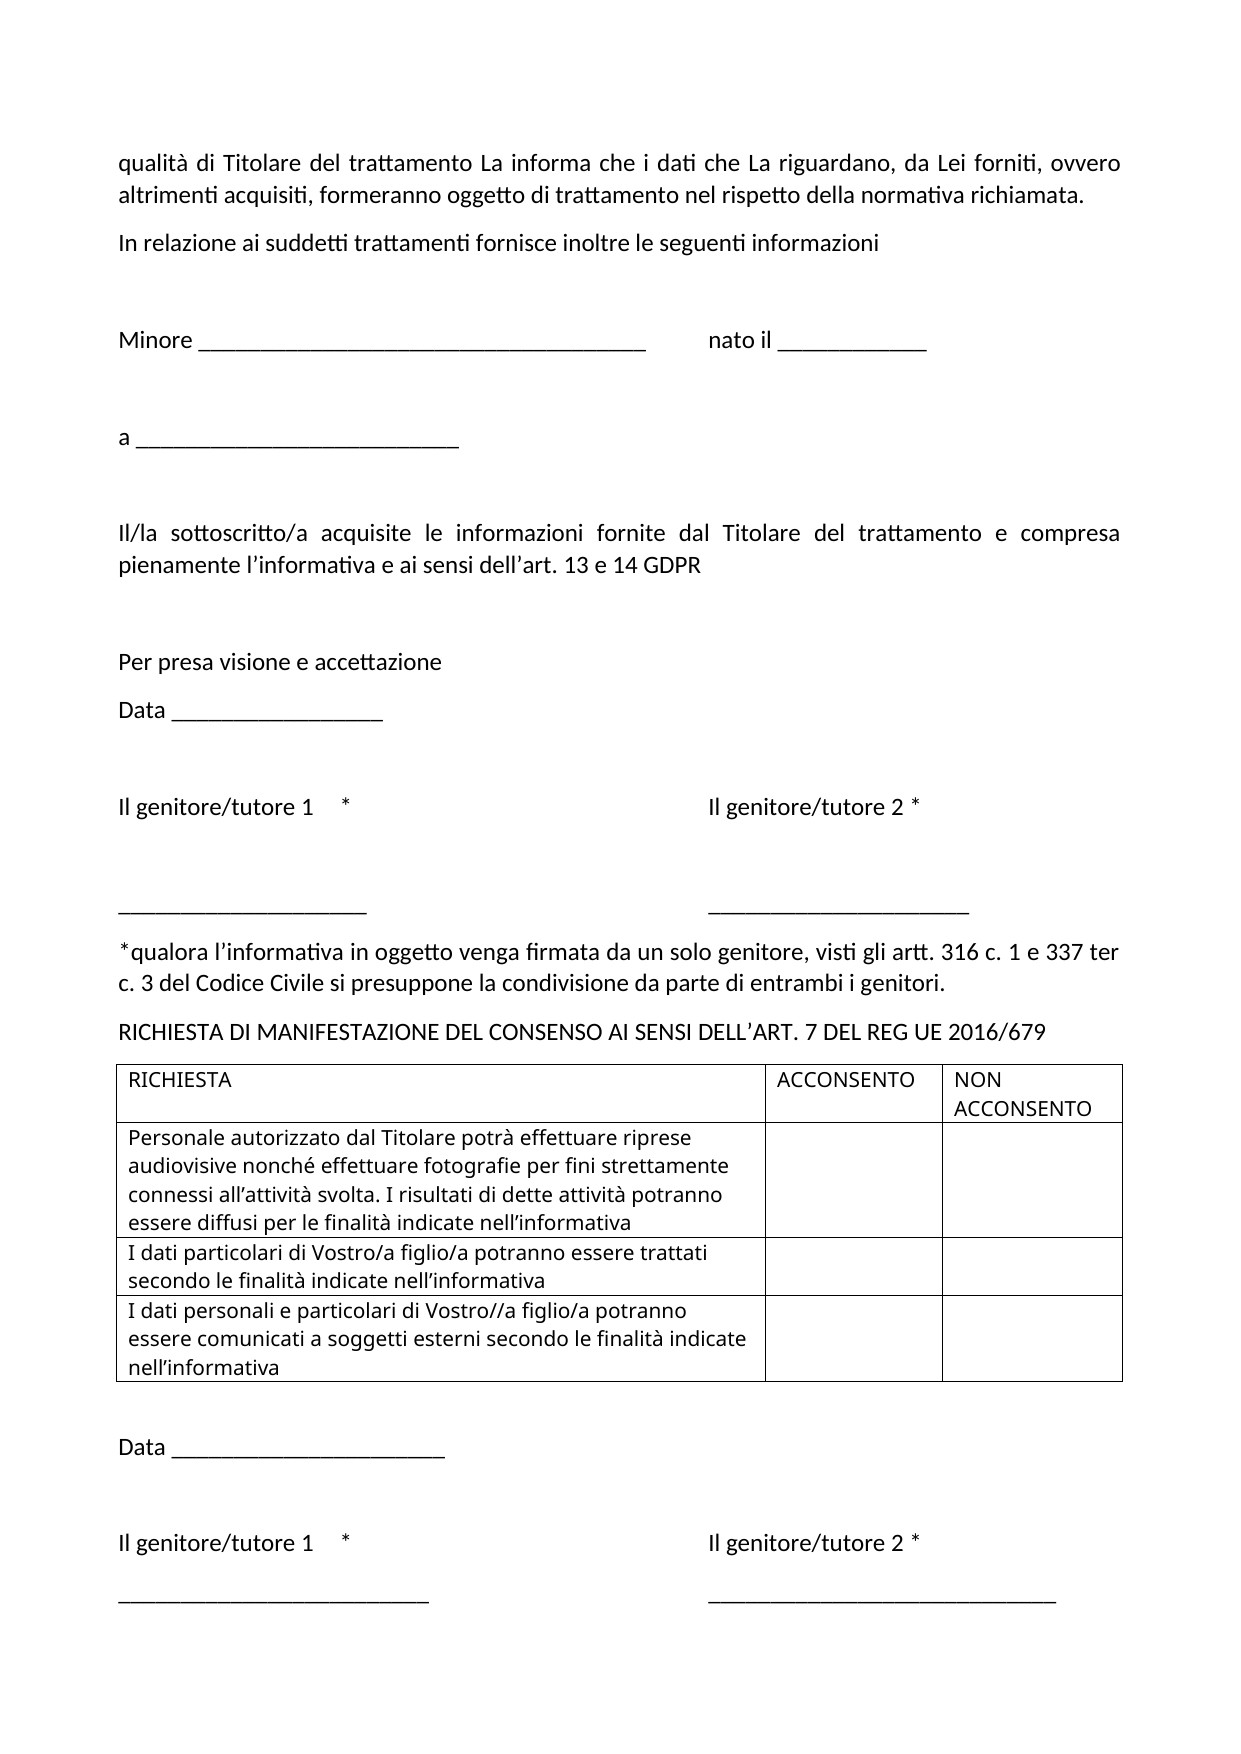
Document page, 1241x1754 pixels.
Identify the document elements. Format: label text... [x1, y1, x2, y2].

text ____________________ _____________________ [118, 888, 1122, 918]
text *qualora l’informativa in oggetto venga firmata da un solo genitore, visti gli artt. 316 c. 1 e 337 ter c. 3 del Codice Civile si presuppone la condivisione da parte di entrambi i genitori. [118, 936, 1122, 998]
text Il genitore/tutore 1 * Il genitore/tutore 2 * [118, 1527, 1122, 1558]
table_header ACCONSENTO [766, 1065, 942, 1122]
table_cell [943, 1238, 1122, 1295]
text a __________________________ [118, 421, 1122, 451]
text In relazione ai suddetti trattamenti fornisce inoltre le seguenti informazioni [118, 228, 1122, 258]
table_cell [766, 1123, 942, 1237]
text RICHIESTA DI MANIFESTAZIONE DEL CONSENSO AI SENSI DELL’ART. 7 DEL REG UE 2016/679 [118, 1016, 1122, 1046]
text _________________________ ____________________________ [118, 1576, 1122, 1606]
text Minore ____________________________________ nato il ____________ [118, 324, 1122, 355]
text Il/la sottoscritto/a acquisite le informazioni fornite dal Titolare del trattamento e compresa pienamente l’informativa e ai sensi dell’art. 13 e 14 GDPR [118, 518, 1122, 580]
table_cell Personale autorizzato dal Titolare potrà effettuare riprese audiovisive nonché effettuare fotografie per fini strettamente connessi all’attività svolta. I risultati di dette attività potranno essere diffusi per le finalità indicate nell’informativa [117, 1123, 765, 1237]
table_header RICHIESTA [117, 1065, 765, 1122]
table_cell I dati personali e particolari di Vostro//a figlio/a potranno essere comunicati a soggetti esterni secondo le finalità indicate nell’informativa [117, 1296, 765, 1381]
table_cell [766, 1296, 942, 1381]
table_cell [943, 1123, 1122, 1237]
text Il genitore/tutore 1 * Il genitore/tutore 2 * [118, 791, 1122, 821]
table_header NON ACCONSENTO [943, 1065, 1122, 1122]
text Data _________________ [118, 694, 1122, 725]
table_cell [766, 1238, 942, 1295]
table_cell [943, 1296, 1122, 1381]
text Data ______________________ [118, 1431, 1122, 1461]
text qualità di Titolare del trattamento La informa che i dati che La riguardano, da Lei forniti, ovvero altrimenti acquisiti, formeranno oggetto di trattamento nel rispetto della normativa richiamata. [118, 148, 1122, 210]
text Per presa visione e accettazione [118, 646, 1122, 676]
table_cell I dati particolari di Vostro/a figlio/a potranno essere trattati secondo le finalità indicate nell’informativa [117, 1238, 765, 1295]
